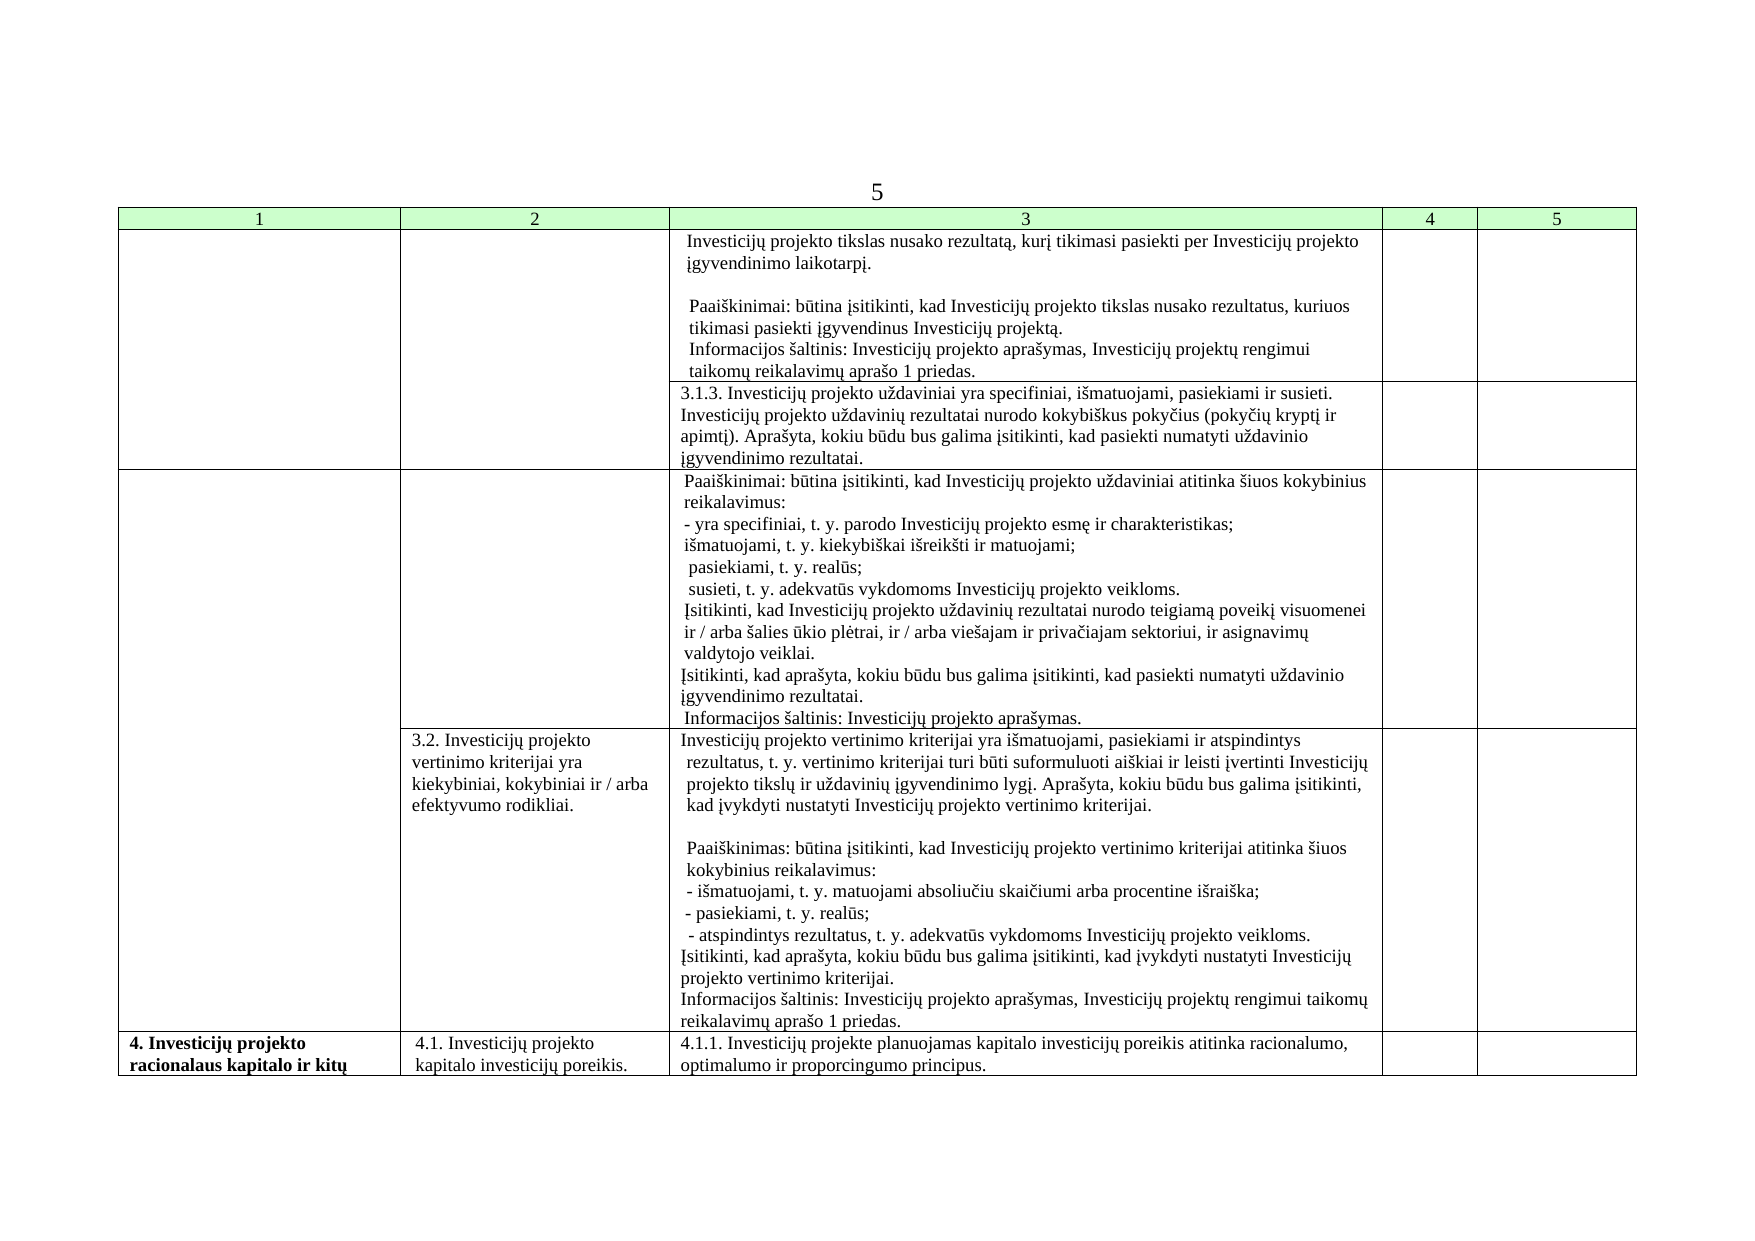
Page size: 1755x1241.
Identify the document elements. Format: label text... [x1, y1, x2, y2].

table_cell 4. Investicijų projekto racionalaus kapitalo ir kitų [119, 1032, 400, 1075]
table_cell [1478, 382, 1636, 468]
table_cell [1383, 382, 1477, 468]
table_cell [1383, 230, 1477, 381]
table_header 5 [1478, 208, 1636, 229]
table_cell 4.1. Investicijų projekto kapitalo investicijų poreikis. [401, 1032, 669, 1075]
table_header 3 [670, 208, 1382, 229]
table_cell [1383, 470, 1477, 728]
table_cell [1383, 729, 1477, 1031]
table_cell [119, 230, 400, 468]
table_cell Paaiškinimai: būtina įsitikinti, kad Investicijų projekto uždaviniai atitinka šiuos kokybinius reikalavimus: - yra specifiniai, t. y. parodo Investicijų projekto esmę ir charakteristikas; - išmatuojami, t. y. kiekybiškai išreikšti ir matuojami; - pasiekiami, t. y. realūs; - susieti, t. y. adekvatūs vykdomoms Investicijų projekto veikloms. Įsitikinti, kad Investicijų projekto uždavinių rezultatai nurodo teigiamą poveikį visuomenei ir / arba šalies ūkio plėtrai, ir / arba viešajam ir privačiajam sektoriui, ir asignavimų valdytojo veiklai. Įsitikinti, kad aprašyta, kokiu būdu bus galima įsitikinti, kad pasiekti numatyti uždavinio įgyvendinimo rezultatai. Informacijos šaltinis: Investicijų projekto aprašymas. [670, 470, 1382, 728]
table_cell 3.2.1. Investicijų projekto vertinimo kriterijai yra išmatuojami, pasiekiami ir atspindintys rezultatus, t. y. vertinimo kriterijai turi būti suformuluoti aiškiai ir leisti įvertinti Investicijų projekto tikslų ir uždavinių įgyvendinimo lygį. Aprašyta, kokiu būdu bus galima įsitikinti, kad įvykdyti nustatyti Investicijų projekto vertinimo kriterijai. Paaiškinimas: būtina įsitikinti, kad Investicijų projekto vertinimo kriterijai atitinka šiuos kokybinius reikalavimus: - išmatuojami, t. y. matuojami absoliučiu skaičiumi arba procentine išraiška; - pasiekiami, t. y. realūs; - atspindintys rezultatus, t. y. adekvatūs vykdomoms Investicijų projekto veikloms. Įsitikinti, kad aprašyta, kokiu būdu bus galima įsitikinti, kad įvykdyti nustatyti Investicijų projekto vertinimo kriterijai. Informacijos šaltinis: Investicijų projekto aprašymas, Investicijų projektų rengimui taikomų reikalavimų aprašo 1 priedas. [670, 729, 1382, 1031]
table_header 4 [1383, 208, 1477, 229]
table_cell 3.1.2. Investicijų projekto tikslas nusako rezultatą, kurį tikimasi pasiekti per Investicijų projekto įgyvendinimo laikotarpį. Paaiškinimai: būtina įsitikinti, kad Investicijų projekto tikslas nusako rezultatus, kuriuos tikimasi pasiekti įgyvendinus Investicijų projektą. Informacijos šaltinis: Investicijų projekto aprašymas, Investicijų projektų rengimui taikomų reikalavimų aprašo 1 priedas. [670, 230, 1382, 381]
table_cell [401, 470, 669, 728]
table_cell [1478, 1032, 1636, 1075]
table_cell [119, 470, 400, 1031]
table_cell [1478, 230, 1636, 381]
table_cell 3.2. Investicijų projekto vertinimo kriterijai yra kiekybiniai, kokybiniai ir / arba efektyvumo rodikliai. [401, 729, 669, 1031]
table_header 1 [119, 208, 400, 229]
table_cell 3.1.3. Investicijų projekto uždaviniai yra specifiniai, išmatuojami, pasiekiami ir susieti. Investicijų projekto uždavinių rezultatai nurodo kokybiškus pokyčius (pokyčių kryptį ir apimtį). Aprašyta, kokiu būdu bus galima įsitikinti, kad pasiekti numatyti uždavinio įgyvendinimo rezultatai. [670, 382, 1382, 468]
table_cell [1478, 729, 1636, 1031]
table_cell 4.1.1. Investicijų projekte planuojamas kapitalo investicijų poreikis atitinka racionalumo, optimalumo ir proporcingumo principus. [670, 1032, 1382, 1075]
table_cell [1383, 1032, 1477, 1075]
table_cell [401, 230, 669, 468]
table_cell [1478, 470, 1636, 728]
table_header 2 [401, 208, 669, 229]
